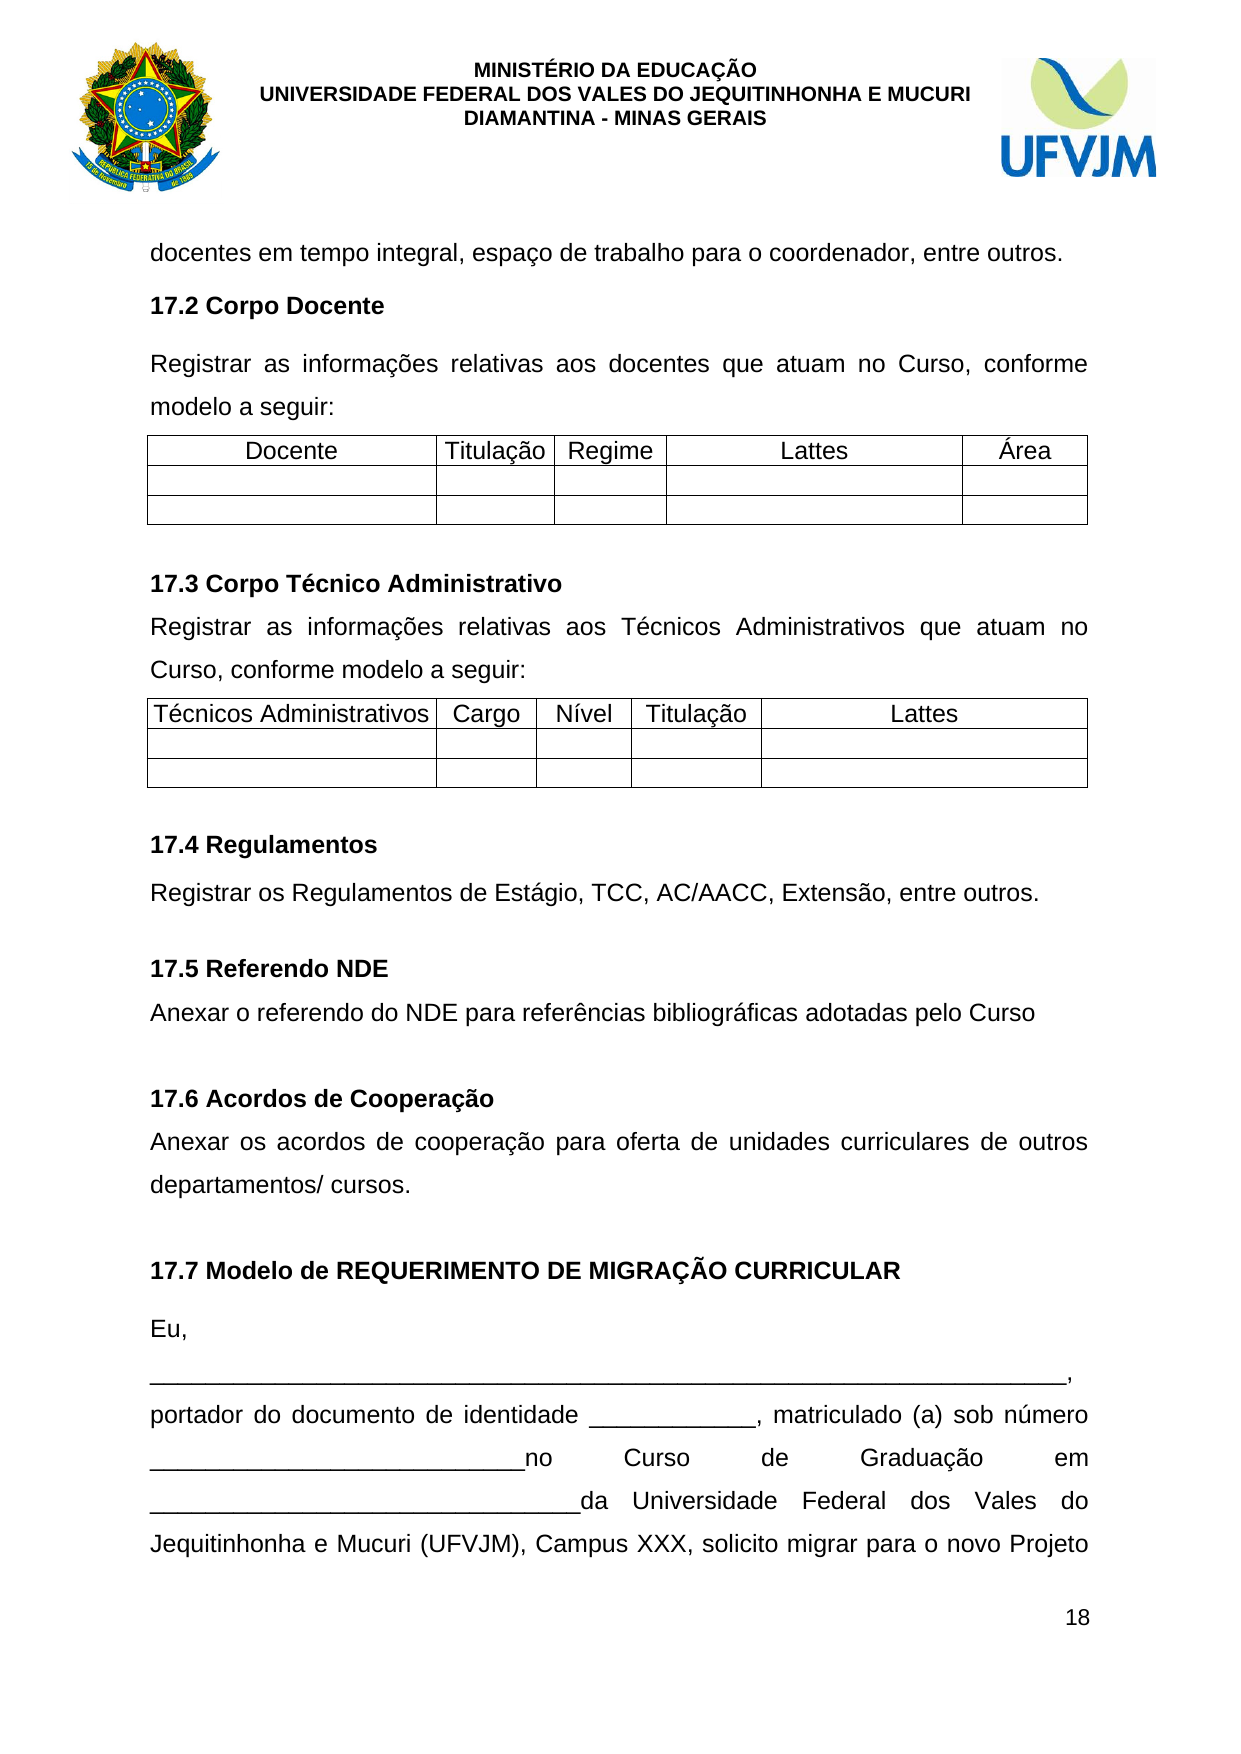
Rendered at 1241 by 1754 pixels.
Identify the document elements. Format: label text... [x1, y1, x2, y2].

text 17.6 Acordos de Cooperação [150, 1084, 1090, 1112]
table_header Regime [555, 436, 666, 465]
table_header Docente [148, 436, 436, 465]
table_header Titulação [632, 699, 761, 728]
text Registrar as informações relativas aos Técnicos Administrativos que atuam no Curso, conforme modelo a seguir: [150, 612, 1090, 683]
table_cell [148, 729, 436, 757]
table_cell [963, 466, 1087, 494]
text Registrar os Regulamentos de Estágio, TCC, AC/AACC, Extensão, entre outros. [150, 878, 1090, 907]
table_cell [437, 496, 554, 524]
subtitle docentes em tempo integral, espaço de trabalho para o coordenador, entre outros. [150, 237, 1090, 266]
table_cell [555, 496, 666, 524]
text 17.4 Regulamentos [150, 830, 1090, 859]
table_cell [667, 496, 962, 524]
table_cell [437, 729, 536, 757]
text Eu, __________________________________________________________________, portador do documento de identidade ____________, matriculado (a) sob número ___________________________no Curso de Graduação em _______________________________da Universidade Federal dos Vales do Jequitinhonha e Mucuri (UFVJM), Campus XXX, solicito migrar para o novo Projeto [150, 1314, 1090, 1558]
table_header Lattes [667, 436, 962, 465]
text Registrar as informações relativas aos docentes que atuam no Curso, conforme modelo a seguir: [150, 349, 1090, 421]
text 17.7 Modelo de REQUERIMENTO DE MIGRAÇÃO CURRICULAR [150, 1256, 1090, 1285]
table_cell [555, 466, 666, 494]
table_cell [632, 759, 761, 787]
table_cell [537, 759, 631, 787]
table_header Área [963, 436, 1087, 465]
table_cell [148, 466, 436, 494]
table_header Técnicos Administrativos [148, 699, 436, 728]
text Anexar o referendo do NDE para referências bibliográficas adotadas pelo Curso [150, 997, 1090, 1026]
text 17.2 Corpo Docente [150, 291, 1090, 320]
text 17.5 Referendo NDE [150, 954, 1090, 983]
text 17.3 Corpo Técnico Administrativo [150, 568, 1090, 597]
table_header Cargo [437, 699, 536, 728]
table_cell [632, 729, 761, 757]
table_cell [537, 729, 631, 757]
table_cell [437, 466, 554, 494]
table_header Nível [537, 699, 631, 728]
table_cell [762, 759, 1087, 787]
table_header Titulação [437, 436, 554, 465]
table_cell [148, 496, 436, 524]
table_cell [437, 759, 536, 787]
table_cell [963, 496, 1087, 524]
text Anexar os acordos de cooperação para oferta de unidades curriculares de outros departamentos/ cursos. [150, 1127, 1090, 1199]
table_cell [148, 759, 436, 787]
table_header Lattes [762, 699, 1087, 728]
table_cell [762, 729, 1087, 757]
table_cell [667, 466, 962, 494]
